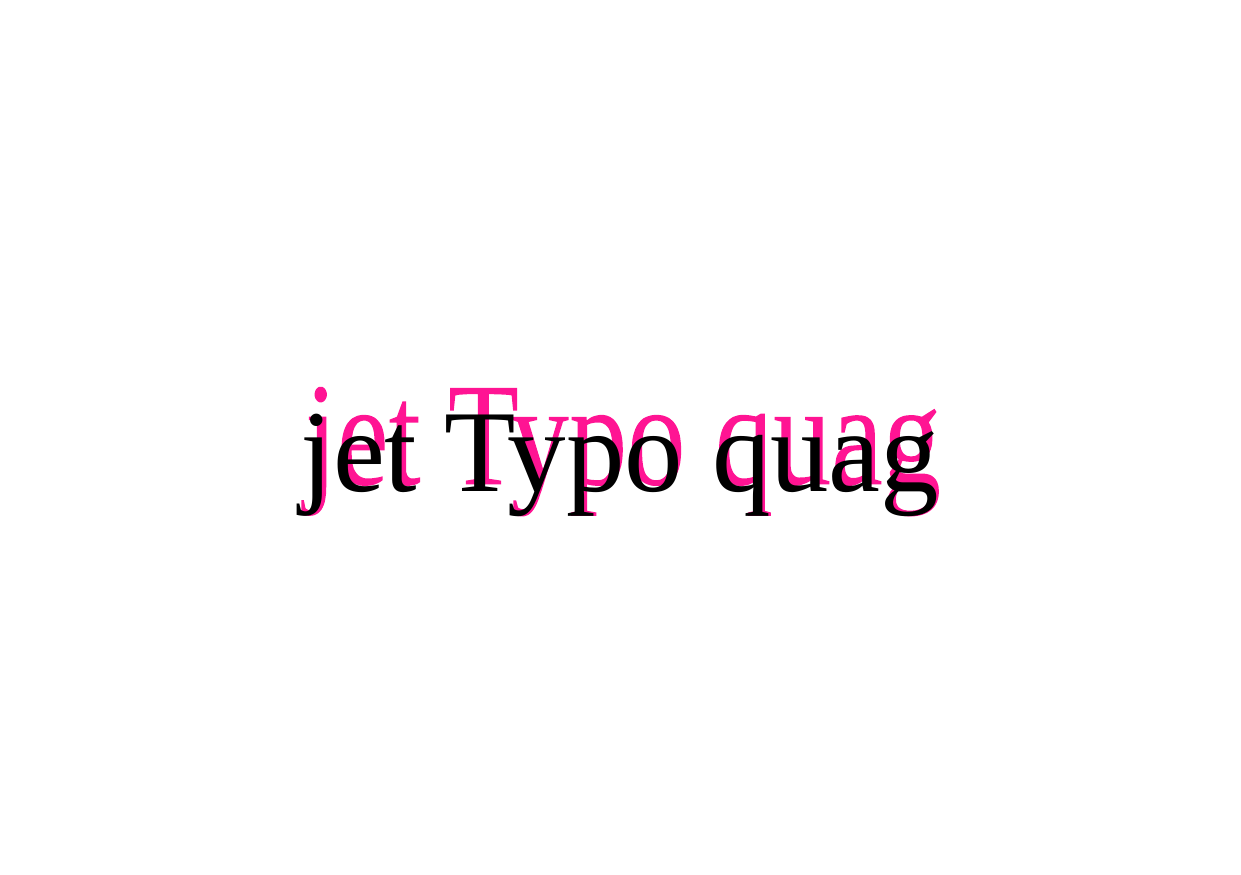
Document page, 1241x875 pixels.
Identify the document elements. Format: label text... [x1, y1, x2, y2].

text jet Typo quag [118, 382, 1122, 517]
